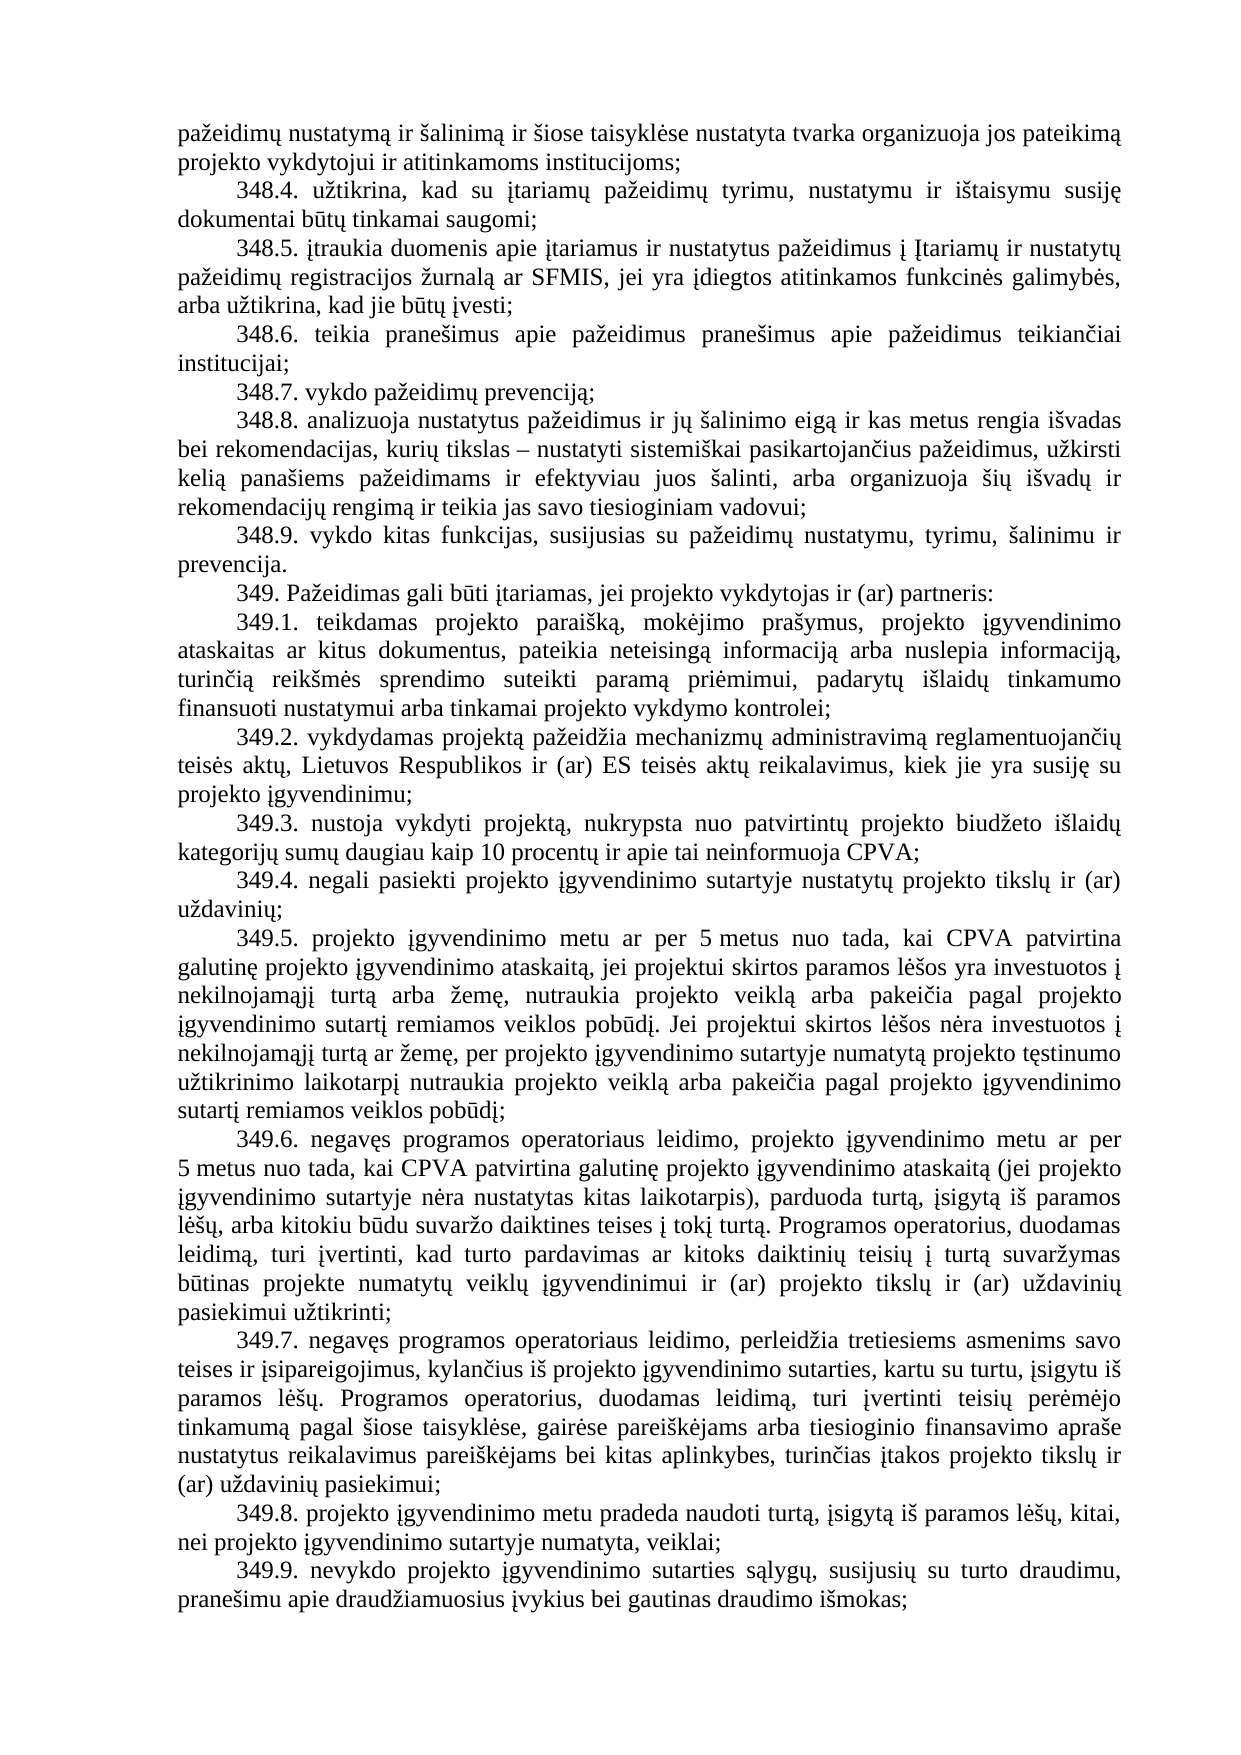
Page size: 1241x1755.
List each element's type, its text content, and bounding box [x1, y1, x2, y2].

text 348.5. įtraukia duomenis apie įtariamus ir nustatytus pažeidimus į Įtariamų ir nustatytų pažeidimų registracijos žurnalą ar SFMIS, jei yra įdiegtos atitinkamos funkcinės galimybės, arba užtikrina, kad jie būtų įvesti; [177, 233, 1122, 319]
text 349.3. nustoja vykdyti projektą, nukrypsta nuo patvirtintų projekto biudžeto išlaidų kategorijų sumų daugiau kaip 10 procentų ir apie tai neinformuoja CPVA; [177, 808, 1122, 866]
text 348.4. užtikrina, kad su įtariamų pažeidimų tyrimu, nustatymu ir ištaisymu susiję dokumentai būtų tinkamai saugomi; [177, 176, 1122, 233]
text pažeidimų nustatymą ir šalinimą ir šiose taisyklėse nustatyta tvarka organizuoja jos pateikimą projekto vykdytojui ir atitinkamoms institucijoms; [177, 118, 1122, 176]
text 349.9. nevykdo projekto įgyvendinimo sutarties sąlygų, susijusių su turto draudimu, pranešimu apie draudžiamuosius įvykius bei gautinas draudimo išmokas; [177, 1556, 1122, 1613]
text 348.8. analizuoja nustatytus pažeidimus ir jų šalinimo eigą ir kas metus rengia išvadas bei rekomendacijas, kurių tikslas – nustatyti sistemiškai pasikartojančius pažeidimus, užkirsti kelią panašiems pažeidimams ir efektyviau juos šalinti, arba organizuoja šių išvadų ir rekomendacijų rengimą ir teikia jas savo tiesioginiam vadovui; [177, 406, 1122, 521]
text 348.7. vykdo pažeidimų prevenciją; [177, 377, 1122, 406]
text 349.1. teikdamas projekto paraišką, mokėjimo prašymus, projekto įgyvendinimo ataskaitas ar kitus dokumentus, pateikia neteisingą informaciją arba nuslepia informaciją, turinčią reikšmės sprendimo suteikti paramą priėmimui, padarytų išlaidų tinkamumo finansuoti nustatymui arba tinkamai projekto vykdymo kontrolei; [177, 607, 1122, 722]
text 349.6. negavęs programos operatoriaus leidimo, projekto įgyvendinimo metu ar per 5 metus nuo tada, kai CPVA patvirtina galutinę projekto įgyvendinimo ataskaitą (jei projekto įgyvendinimo sutartyje nėra nustatytas kitas laikotarpis), parduoda turtą, įsigytą iš paramos lėšų, arba kitokiu būdu suvaržo daiktines teises į tokį turtą. Programos operatorius, duodamas leidimą, turi įvertinti, kad turto pardavimas ar kitoks daiktinių teisių į turtą suvaržymas būtinas projekte numatytų veiklų įgyvendinimui ir (ar) projekto tikslų ir (ar) uždavinių pasiekimui užtikrinti; [177, 1124, 1122, 1326]
text 348.9. vykdo kitas funkcijas, susijusias su pažeidimų nustatymu, tyrimu, šalinimu ir prevencija. [177, 521, 1122, 578]
text 349.8. projekto įgyvendinimo metu pradeda naudoti turtą, įsigytą iš paramos lėšų, kitai, nei projekto įgyvendinimo sutartyje numatyta, veiklai; [177, 1498, 1122, 1556]
text 349.2. vykdydamas projektą pažeidžia mechanizmų administravimą reglamentuojančių teisės aktų, Lietuvos Respublikos ir (ar) ES teisės aktų reikalavimus, kiek jie yra susiję su projekto įgyvendinimu; [177, 722, 1122, 808]
text 348.6. teikia pranešimus apie pažeidimus pranešimus apie pažeidimus teikiančiai institucijai; [177, 319, 1122, 377]
text 349.4. negali pasiekti projekto įgyvendinimo sutartyje nustatytų projekto tikslų ir (ar) uždavinių; [177, 866, 1122, 923]
text 349.5. projekto įgyvendinimo metu ar per 5 metus nuo tada, kai CPVA patvirtina galutinę projekto įgyvendinimo ataskaitą, jei projektui skirtos paramos lėšos yra investuotos į nekilnojamąjį turtą arba žemę, nutraukia projekto veiklą arba pakeičia pagal projekto įgyvendinimo sutartį remiamos veiklos pobūdį. Jei projektui skirtos lėšos nėra investuotos į nekilnojamąjį turtą ar žemę, per projekto įgyvendinimo sutartyje numatytą projekto tęstinumo užtikrinimo laikotarpį nutraukia projekto veiklą arba pakeičia pagal projekto įgyvendinimo sutartį remiamos veiklos pobūdį; [177, 923, 1122, 1124]
text 349. Pažeidimas gali būti įtariamas, jei projekto vykdytojas ir (ar) partneris: [177, 578, 1122, 607]
text 349.7. negavęs programos operatoriaus leidimo, perleidžia tretiesiems asmenims savo teises ir įsipareigojimus, kylančius iš projekto įgyvendinimo sutarties, kartu su turtu, įsigytu iš paramos lėšų. Programos operatorius, duodamas leidimą, turi įvertinti teisių perėmėjo tinkamumą pagal šiose taisyklėse, gairėse pareiškėjams arba tiesioginio finansavimo apraše nustatytus reikalavimus pareiškėjams bei kitas aplinkybes, turinčias įtakos projekto tikslų ir (ar) uždavinių pasiekimui; [177, 1326, 1122, 1498]
